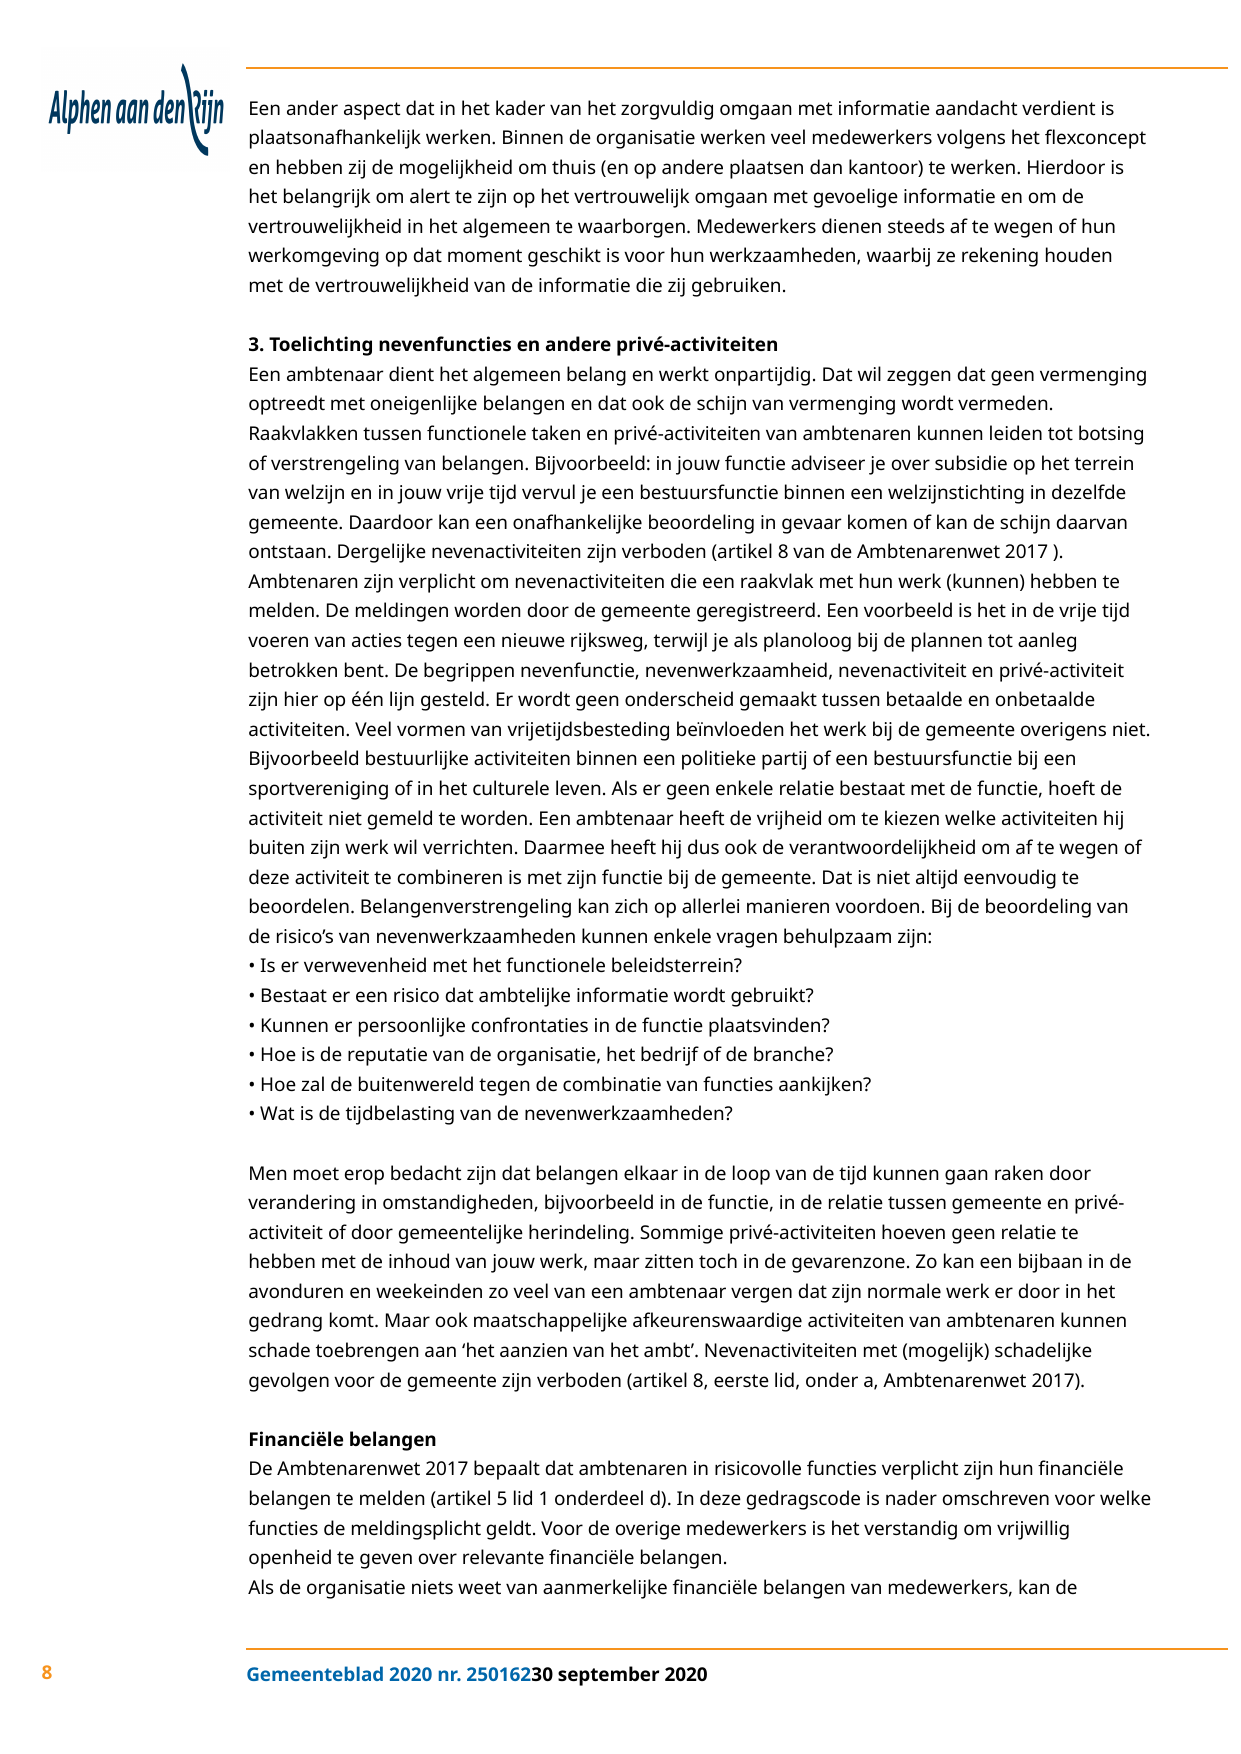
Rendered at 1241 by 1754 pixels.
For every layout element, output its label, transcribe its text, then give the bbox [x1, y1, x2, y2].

text De Ambtenarenwet 2017 bepaalt dat ambtenaren in risicovolle functies verplicht zijn hun financiële belangen te melden (artikel 5 lid 1 onderdeel d). In deze gedragscode is nader omschreven voor welke functies de meldingsplicht geldt. Voor de overige medewerkers is het verstandig om vrijwillig openheid te geven over relevante financiële belangen. [248, 1456, 1152, 1570]
text Een ambtenaar dient het algemeen belang en werkt onpartijdig. Dat wil zeggen dat geen vermenging optreedt met oneigenlijke belangen en dat ook de schijn van vermenging wordt vermeden. Raakvlakken tussen functionele taken en privé-activiteiten van ambtenaren kunnen leiden tot botsing of verstrengeling van belangen. Bijvoorbeeld: in jouw functie adviseer je over subsidie op het terrein van welzijn en in jouw vrije tijd vervul je een bestuursfunctie binnen een welzijnstichting in dezelfde gemeente. Daardoor kan een onafhankelijke beoordeling in gevaar komen of kan de schijn daarvan ontstaan. Dergelijke nevenactiviteiten zijn verboden (artikel 8 van de Ambtenarenwet 2017 ). Ambtenaren zijn verplicht om nevenactiviteiten die een raakvlak met hun werk (kunnen) hebben te melden. De meldingen worden door de gemeente geregistreerd. Een voorbeeld is het in de vrije tijd voeren van acties tegen een nieuwe rijksweg, terwijl je als planoloog bij de plannen tot aanleg betrokken bent. De begrippen nevenfunctie, nevenwerkzaamheid, nevenactiviteit en privé-activiteit zijn hier op één lijn gesteld. Er wordt geen onderscheid gemaakt tussen betaalde en onbetaalde activiteiten. Veel vormen van vrijetijdsbesteding beïnvloeden het werk bij de gemeente overigens niet. Bijvoorbeeld bestuurlijke activiteiten binnen een politieke partij of een bestuursfunctie bij een sportvereniging of in het culturele leven. Als er geen enkele relatie bestaat met de functie, hoeft de activiteit niet gemeld te worden. Een ambtenaar heeft de vrijheid om te kiezen welke activiteiten hij buiten zijn werk wil verrichten. Daarmee heeft hij dus ook de verantwoordelijkheid om af te wegen of deze activiteit te combineren is met zijn functie bij de gemeente. Dat is niet altijd eenvoudig te beoordelen. Belangenverstrengeling kan zich op allerlei manieren voordoen. Bij de beoordeling van de risico’s van nevenwerkzaamheden kunnen enkele vragen behulpzaam zijn: [248, 361, 1152, 949]
picture [41, 47, 231, 172]
text Als de organisatie niets weet van aanmerkelijke financiële belangen van medewerkers, kan de [248, 1574, 1152, 1600]
text Men moet erop bedacht zijn dat belangen elkaar in de loop van de tijd kunnen gaan raken door verandering in omstandigheden, bijvoorbeeld in de functie, in de relatie tussen gemeente en privé-activiteit of door gemeentelijke herindeling. Sommige privé-activiteiten hoeven geen relatie te hebben met de inhoud van jouw werk, maar zitten toch in de gevarenzone. Zo kan een bijbaan in de avonduren en weekeinden zo veel van een ambtenaar vergen dat zijn normale werk er door in het gedrang komt. Maar ook maatschappelijke afkeurenswaardige activiteiten van ambtenaren kunnen schade toebrengen aan ‘het aanzien van het ambt’. Nevenactiviteiten met (mogelijk) schadelijke gevolgen voor de gemeente zijn verboden (artikel 8, eerste lid, onder a, Ambtenarenwet 2017). [248, 1160, 1152, 1393]
text • Bestaat er een risico dat ambtelijke informatie wordt gebruikt? [248, 982, 1152, 1008]
text • Hoe is de reputatie van de organisatie, het bedrijf of de branche? [248, 1041, 1152, 1067]
text Een ander aspect dat in het kader van het zorgvuldig omgaan met informatie aandacht verdient is plaatsonafhankelijk werken. Binnen de organisatie werken veel medewerkers volgens het flexconcept en hebben zij de mogelijkheid om thuis (en op andere plaatsen dan kantoor) te werken. Hierdoor is het belangrijk om alert te zijn op het vertrouwelijk omgaan met gevoelige informatie en om de vertrouwelijkheid in het algemeen te waarborgen. Medewerkers dienen steeds af te wegen of hun werkomgeving op dat moment geschikt is voor hun werkzaamheden, waarbij ze rekening houden met de vertrouwelijkheid van de informatie die zij gebruiken. [248, 95, 1152, 298]
text • Wat is de tijdbelasting van de nevenwerkzaamheden? [248, 1101, 1152, 1126]
text • Kunnen er persoonlijke confrontaties in de functie plaatsvinden? [248, 1012, 1152, 1038]
text • Is er verwevenheid met het functionele beleidsterrein? [248, 953, 1152, 978]
text • Hoe zal de buitenwereld tegen de combinatie van functies aankijken? [248, 1071, 1152, 1097]
text 3. Toelichting nevenfuncties en andere privé-activiteiten [248, 331, 1152, 357]
text Financiële belangen [248, 1426, 1152, 1452]
